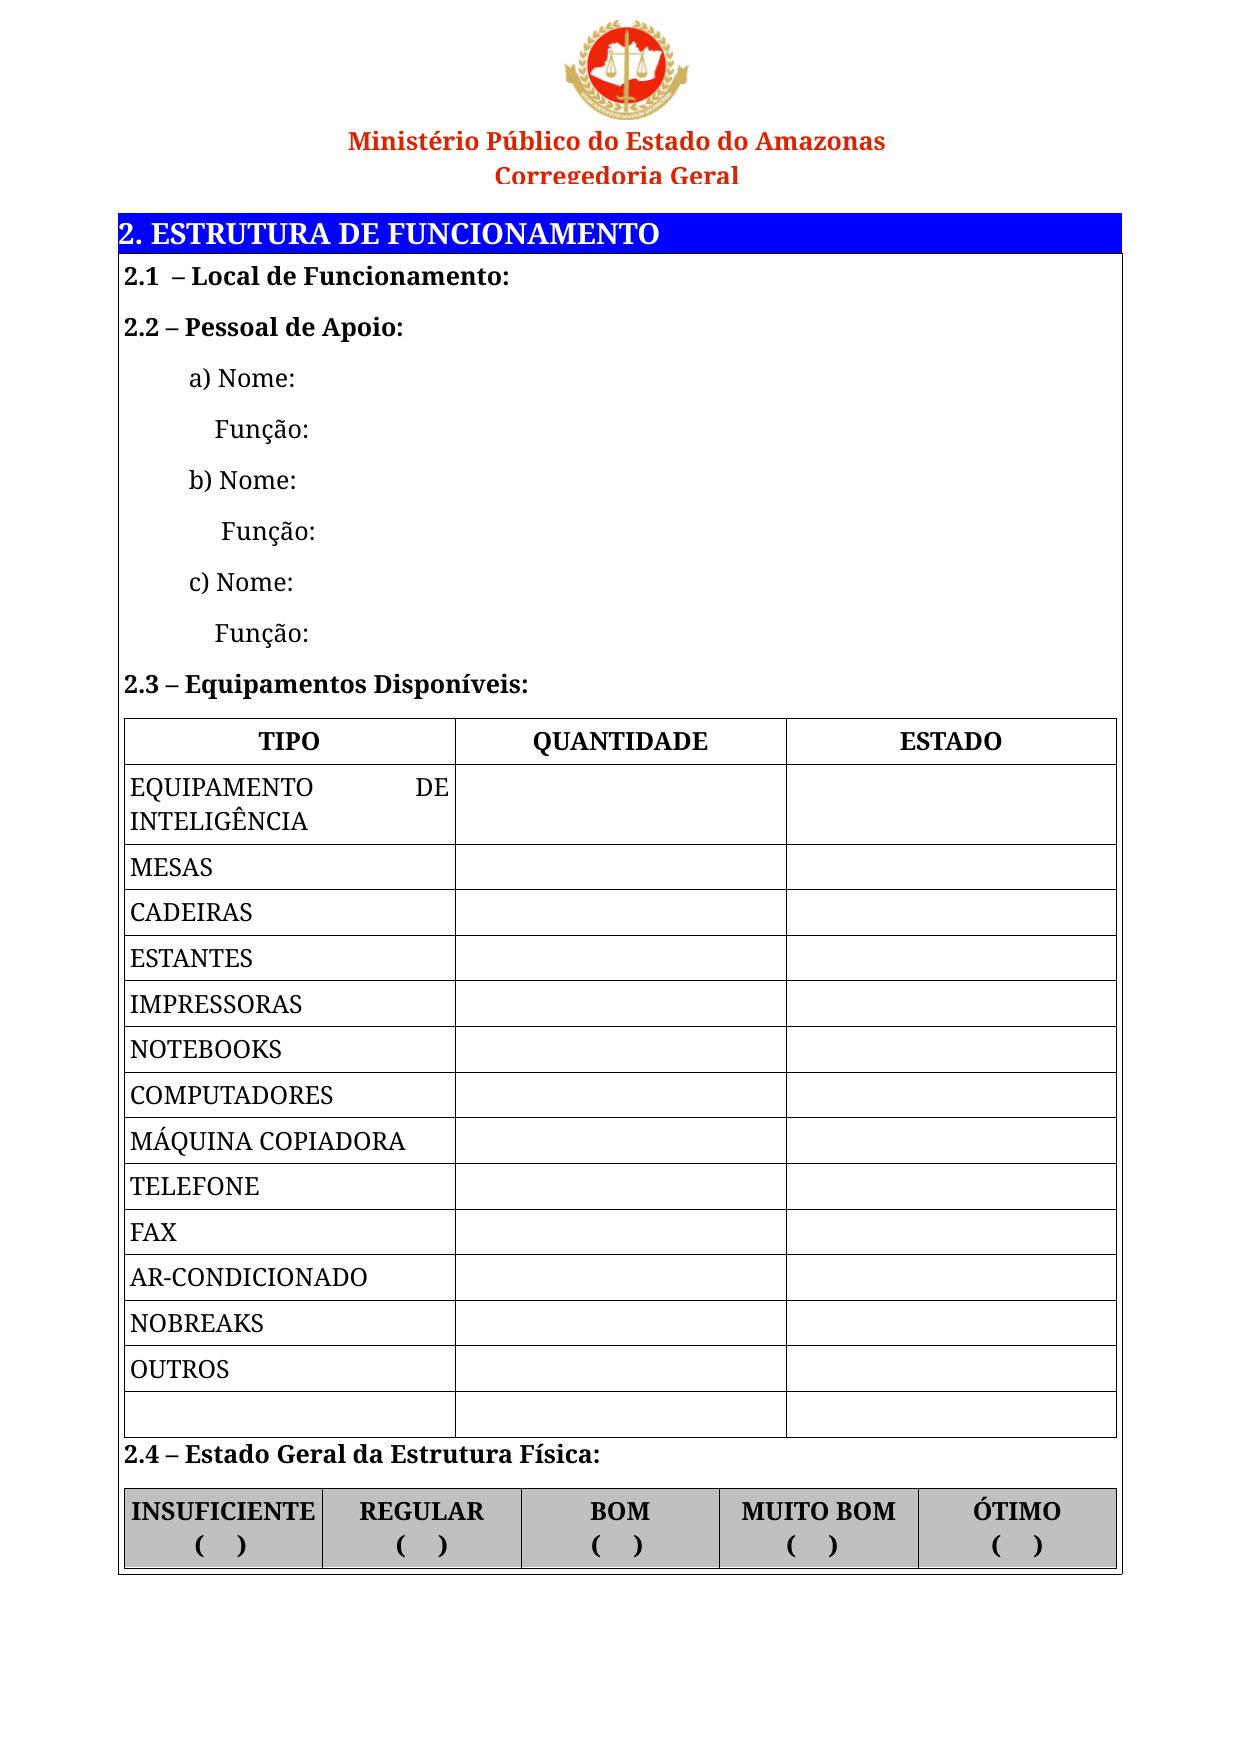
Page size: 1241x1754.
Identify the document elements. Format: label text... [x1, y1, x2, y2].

table_cell FAX [125, 1210, 455, 1254]
table_header MUITO BOM ( ) [720, 1489, 918, 1567]
table_cell [456, 845, 786, 889]
table_header BOM ( ) [522, 1489, 719, 1567]
table_cell [456, 890, 786, 935]
table_cell [456, 1073, 786, 1117]
table_cell IMPRESSORAS [125, 981, 455, 1026]
table_cell [787, 981, 1116, 1026]
table_cell [456, 1255, 786, 1300]
table_cell OUTROS [125, 1346, 455, 1391]
table_cell CADEIRAS [125, 890, 455, 935]
table_cell MESAS [125, 845, 455, 889]
table_cell [787, 936, 1116, 980]
table_cell [787, 1118, 1116, 1163]
table_cell AR-CONDICIONADO [125, 1255, 455, 1300]
table_header REGULAR ( ) [323, 1489, 521, 1567]
table_cell ESTANTES [125, 936, 455, 980]
table_cell [787, 765, 1116, 843]
table_header 2.1 – Local de Funcionamento: 2.2 – Pessoal de Apoio: a) Nome: Função: b) Nome: Função: c) Nome: Função: 2.3 – Equipamentos Disponíveis: 2.4 – Estado Geral da Estrutura Física: [119, 254, 1122, 1573]
table_cell [787, 1346, 1116, 1391]
table_header INSUFICIENTE ( ) [125, 1489, 322, 1567]
table_cell [456, 1210, 786, 1254]
table_cell [787, 1210, 1116, 1254]
table_cell COMPUTADORES [125, 1073, 455, 1117]
table_header QUANTIDADE [456, 719, 786, 764]
table_cell NOBREAKS [125, 1301, 455, 1345]
table_header ÓTIMO ( ) [919, 1489, 1116, 1567]
table_cell [125, 1392, 455, 1437]
table_cell TELEFONE [125, 1164, 455, 1208]
table_cell [456, 1027, 786, 1072]
table_cell [456, 1301, 786, 1345]
text 2. ESTRUTURA DE FUNCIONAMENTO [118, 213, 1122, 253]
table_header TIPO [125, 719, 455, 764]
table_cell [787, 845, 1116, 889]
table_cell [456, 936, 786, 980]
table_header ESTADO [787, 719, 1116, 764]
table_cell [787, 1164, 1116, 1208]
table_cell [456, 1118, 786, 1163]
table_cell [787, 890, 1116, 935]
table_cell [456, 981, 786, 1026]
table_cell NOTEBOOKS [125, 1027, 455, 1072]
table_cell MÁQUINA COPIADORA [125, 1118, 455, 1163]
picture [558, 19, 692, 121]
table_cell [787, 1255, 1116, 1300]
table_cell [787, 1073, 1116, 1117]
table_cell [456, 765, 786, 843]
table_cell [456, 1346, 786, 1391]
table_cell [787, 1027, 1116, 1072]
table_cell EQUIPAMENTO DE INTELIGÊNCIA [125, 765, 455, 843]
table_cell [787, 1392, 1116, 1437]
table_cell [456, 1392, 786, 1437]
table_cell [787, 1301, 1116, 1345]
table_cell [456, 1164, 786, 1208]
